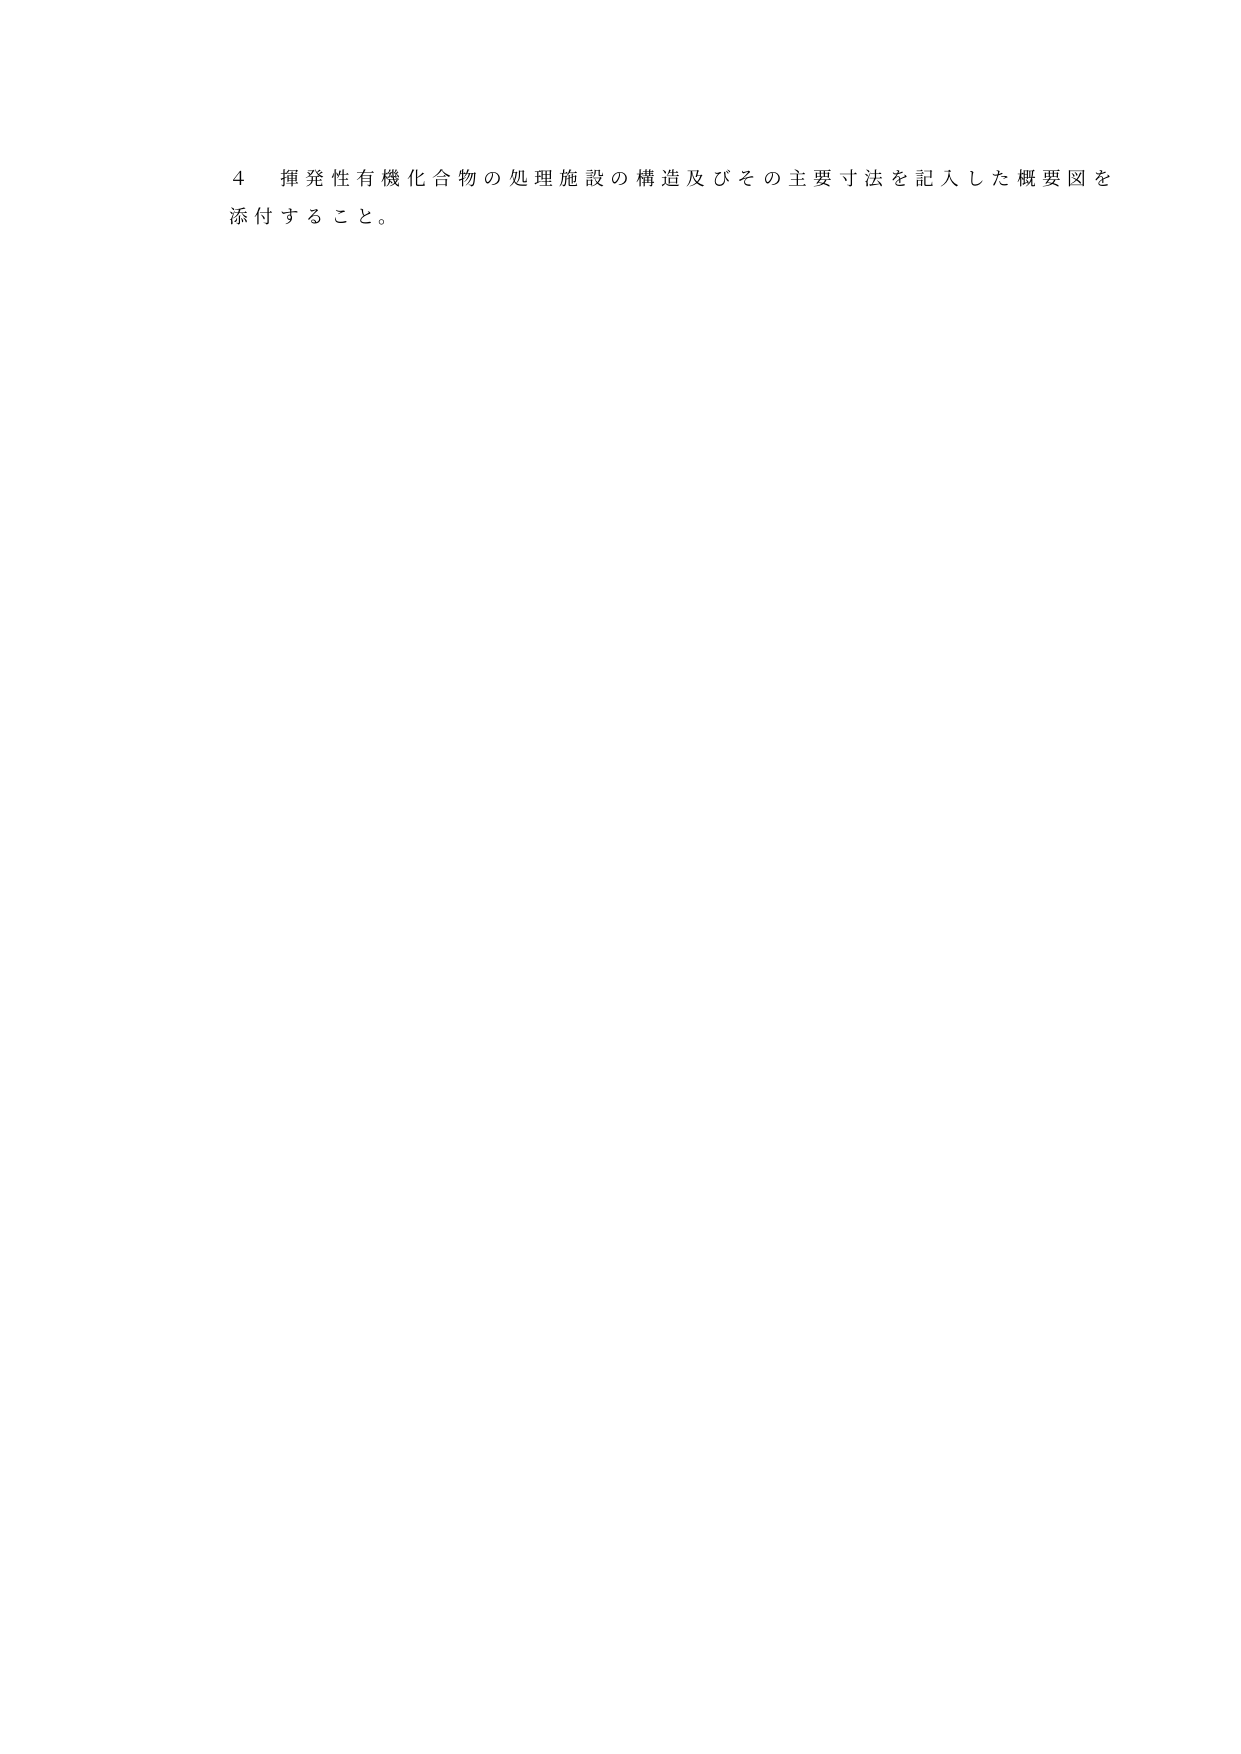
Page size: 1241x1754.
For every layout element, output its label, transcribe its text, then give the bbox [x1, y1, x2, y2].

text ４ 揮発性有機化合物の処理施設の構造及びその主要寸法を記入した概要図を添付すること。 [136, 158, 1116, 234]
